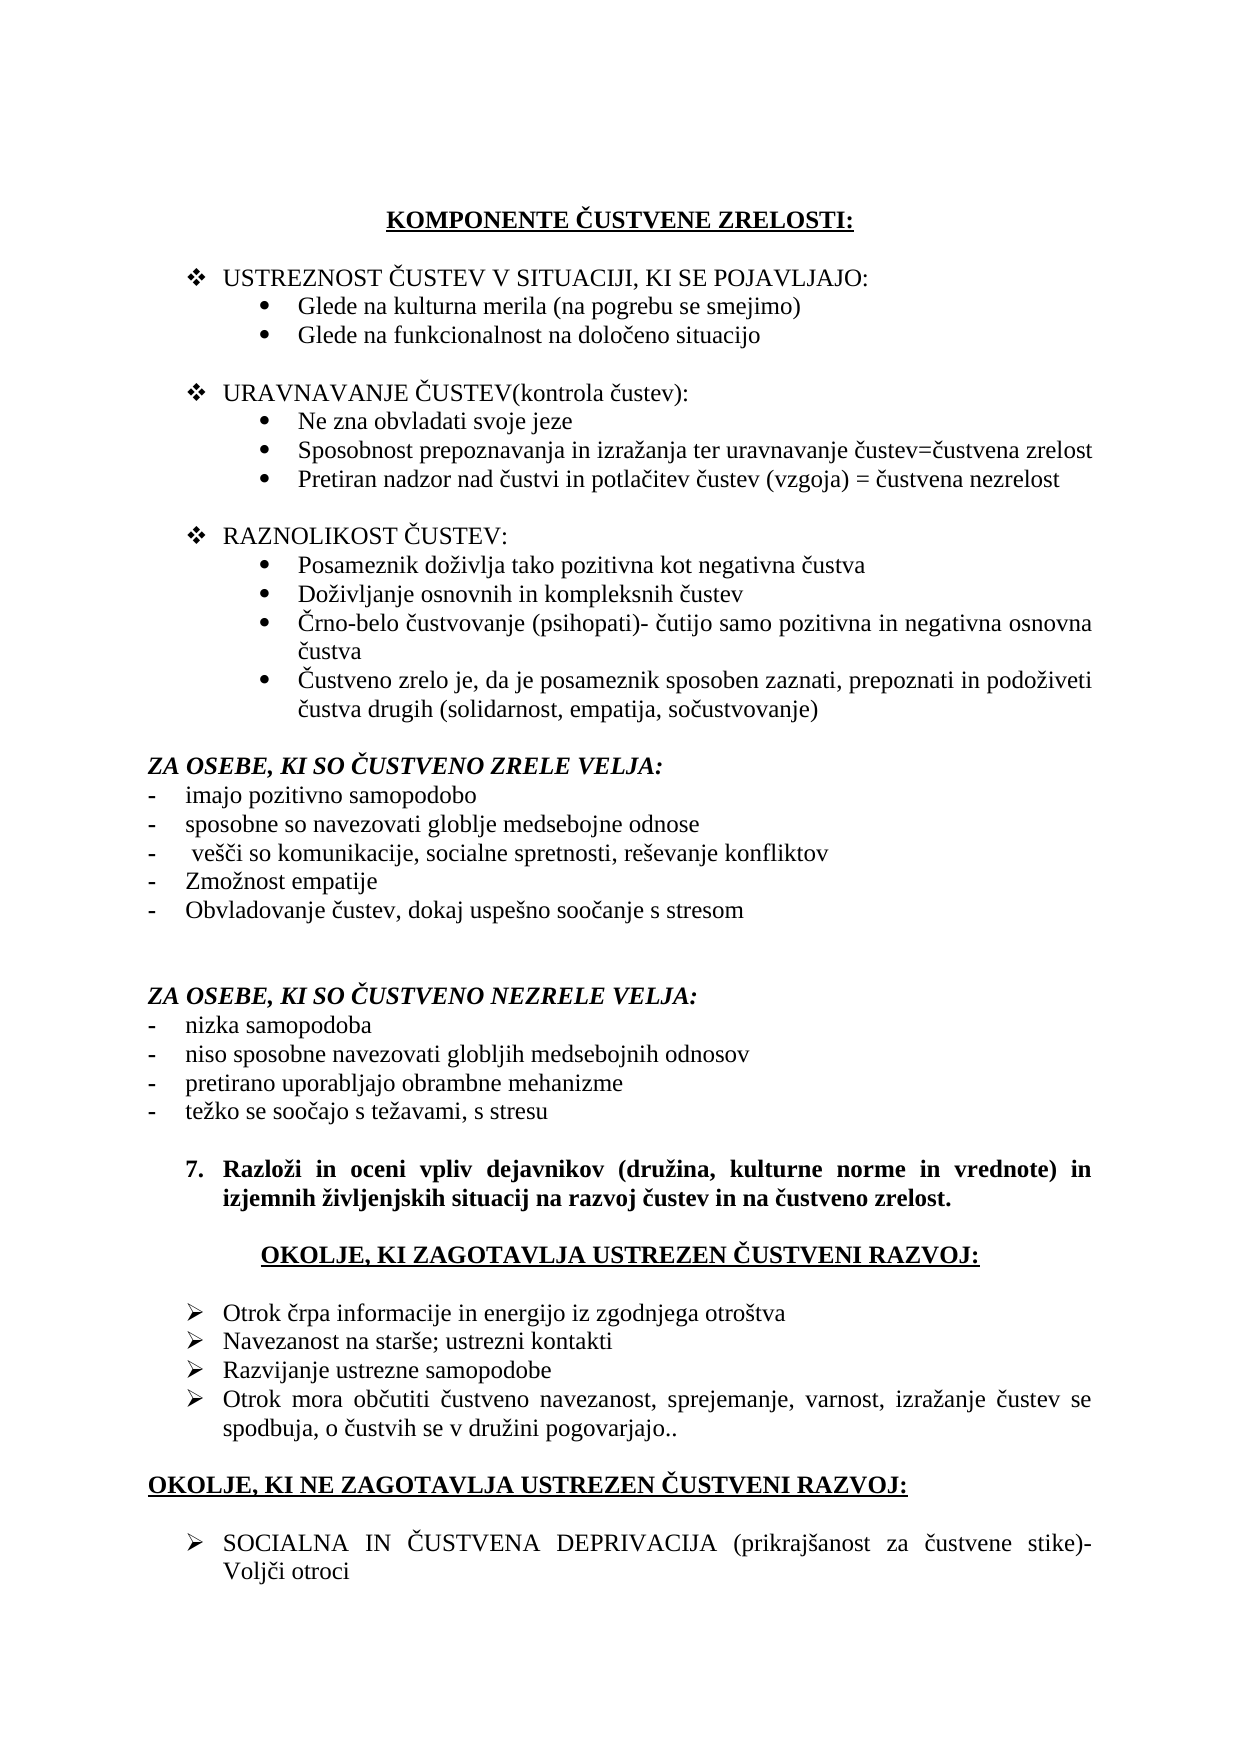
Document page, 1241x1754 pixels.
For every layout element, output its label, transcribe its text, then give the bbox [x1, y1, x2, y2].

list imajo pozitivno samopodobo [148, 780, 1093, 809]
list Posameznik doživlja tako pozitivna kot negativna čustva [260, 550, 1093, 579]
list Glede na kulturna merila (na pogrebu se smejimo) [260, 291, 1093, 320]
list Doživljanje osnovnih in kompleksnih čustev [260, 579, 1093, 608]
list Obvladovanje čustev, dokaj uspešno soočanje s stresom [148, 895, 1093, 924]
text OKOLJE, KI ZAGOTAVLJA USTREZEN ČUSTVENI RAZVOJ: [148, 1240, 1093, 1269]
list Otrok mora občutiti čustveno navezanost, sprejemanje, varnost, izražanje čustev se spodbuja, o čustvih se v družini pogovarjajo.. [185, 1384, 1093, 1441]
list Otrok črpa informacije in energijo iz zgodnjega otroštva [185, 1298, 1093, 1326]
list težko se soočajo s težavami, s stresu [148, 1096, 1093, 1125]
list sposobne so navezovati globlje medsebojne odnose [148, 809, 1093, 838]
text ZA OSEBE, KI SO ČUSTVENO NEZRELE VELJA: [148, 981, 1093, 1010]
list Glede na funkcionalnost na določeno situacijo [260, 320, 1093, 349]
list SOCIALNA IN ČUSTVENA DEPRIVACIJA (prikrajšanost za čustvene stike)- Voljči otroci [185, 1528, 1093, 1585]
list Razloži in oceni vpliv dejavnikov (družina, kulturne norme in vrednote) in izjemnih življenjskih situacij na razvoj čustev in na čustveno zrelost. [185, 1154, 1093, 1211]
list Ne zna obvladati svoje jeze [260, 406, 1093, 435]
list USTREZNOST ČUSTEV V SITUACIJI, KI SE POJAVLJAJO: [185, 263, 1093, 291]
list Črno-belo čustvovanje (psihopati)- čutijo samo pozitivna in negativna osnovna čustva [260, 608, 1093, 665]
list pretirano uporabljajo obrambne mehanizme [148, 1068, 1093, 1096]
text ZA OSEBE, KI SO ČUSTVENO ZRELE VELJA: [148, 751, 1093, 780]
text KOMPONENTE ČUSTVENE ZRELOSTI: [148, 205, 1093, 234]
list vešči so komunikacije, socialne spretnosti, reševanje konfliktov [148, 838, 1093, 866]
list niso sposobne navezovati globljih medsebojnih odnosov [148, 1039, 1093, 1068]
list Čustveno zrelo je, da je posameznik sposoben zaznati, prepoznati in podoživeti čustva drugih (solidarnost, empatija, sočustvovanje) [260, 665, 1093, 723]
list Navezanost na starše; ustrezni kontakti [185, 1326, 1093, 1355]
list Sposobnost prepoznavanja in izražanja ter uravnavanje čustev=čustvena zrelost [260, 435, 1093, 464]
list Razvijanje ustrezne samopodobe [185, 1355, 1093, 1384]
list Pretiran nadzor nad čustvi in potlačitev čustev (vzgoja) = čustvena nezrelost [260, 464, 1093, 493]
list Zmožnost empatije [148, 866, 1093, 895]
list nizka samopodoba [148, 1010, 1093, 1039]
list URAVNAVANJE ČUSTEV(kontrola čustev): [185, 378, 1093, 406]
text OKOLJE, KI NE ZAGOTAVLJA USTREZEN ČUSTVENI RAZVOJ: [148, 1470, 1093, 1499]
list RAZNOLIKOST ČUSTEV: [185, 521, 1093, 550]
